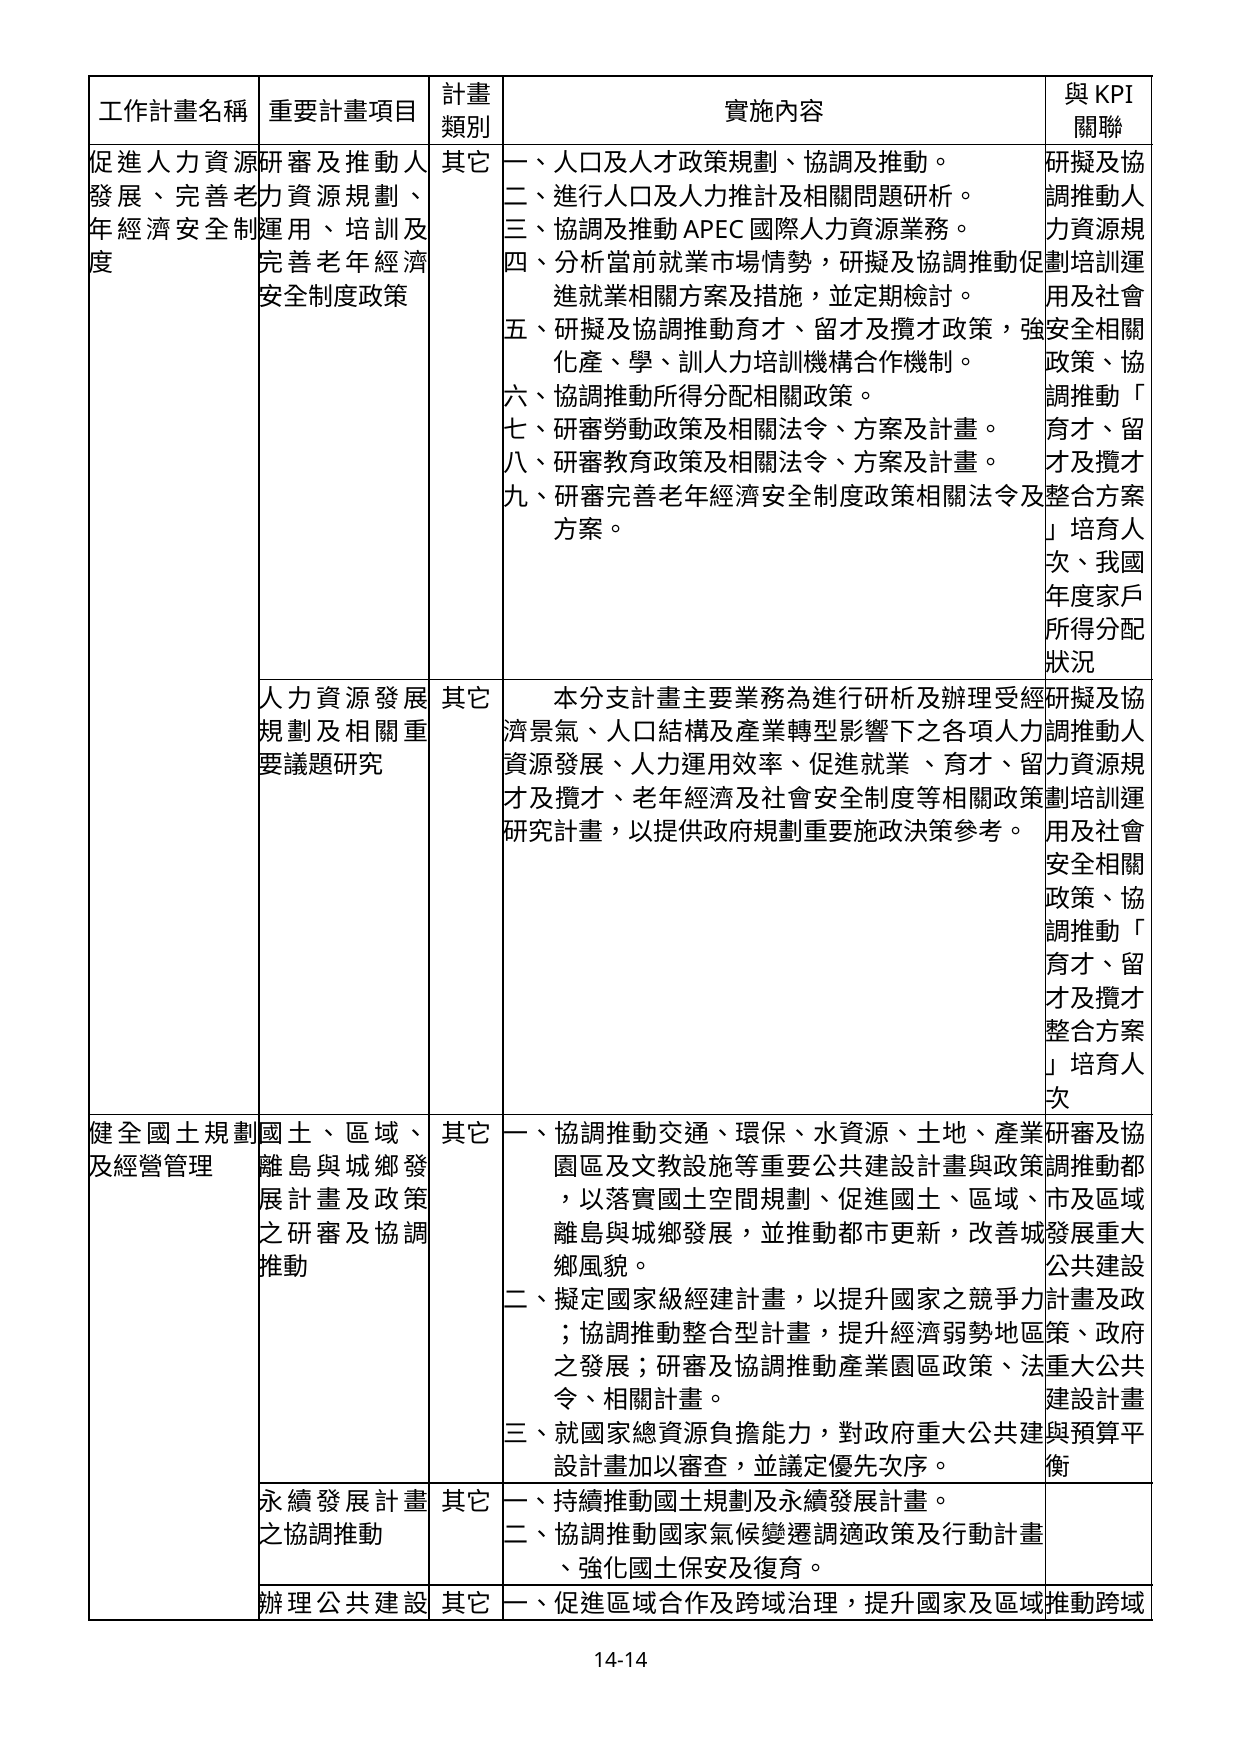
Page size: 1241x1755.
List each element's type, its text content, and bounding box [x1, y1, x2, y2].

table_cell 辦理公共建設 [260, 1586, 428, 1619]
table_cell 一、協調推動交通、環保、水資源、土地、產業園區及文教設施等重要公共建設計畫與政策，以落實國土空間規劃、促進國土、區域、離島與城鄉發展，並推動都市更新，改善城鄉風貌。 二、擬定國家級經建計畫，以提升國家之競爭力；協調推動整合型計畫，提升經濟弱勢地區之發展；研審及協調推動產業園區政策、法令、相關計畫。 三、就國家總資源負擔能力，對政府重大公共建設計畫加以審查，並議定優先次序。 [504, 1115, 1045, 1482]
table_cell [1046, 1484, 1151, 1584]
table_cell 一、人口及人才政策規劃、協調及推動。 二、進行人口及人力推計及相關問題研析。 三、協調及推動APEC國際人力資源業務。 四、分析當前就業市場情勢，研擬及協調推動促進就業相關方案及措施，並定期檢討。 五、研擬及協調推動育才、留才及攬才政策，強化產、學、訓人力培訓機構合作機制。 六、協調推動所得分配相關政策。 七、研審勞動政策及相關法令、方案及計畫。 八、研審教育政策及相關法令、方案及計畫。 九、研審完善老年經濟安全制度政策相關法令及方案。 [504, 145, 1045, 678]
table_cell 永續發展計畫之協調推動 [260, 1484, 428, 1584]
table_cell 促進人力資源發展、完善老年經濟安全制度 [90, 145, 258, 1114]
table_header 工作計畫名稱 [90, 77, 258, 143]
table_cell 國土、區域、離島與城鄉發展計畫及政策之研審及協調推動 [260, 1115, 428, 1482]
table_header 計畫類別 [430, 77, 502, 143]
table_cell 其它 [430, 680, 502, 1114]
table_cell 研審及協調推動都市及區域發展重大公共建設計畫及政策、政府重大公共建設計畫與預算平衡 [1046, 1115, 1151, 1482]
table_cell 一、促進區域合作及跨域治理，提升國家及區域競爭力及生活環境品質。 二、推動國土資訊系統整體建置計畫，結合政府及學、業界共同加速推動國土資訊系統，以因應國家重大發展計畫所需，並整合全國各資料庫之空間資料，達到資源共享之目的。 [504, 1586, 1045, 1619]
table_cell 其它 [430, 1115, 502, 1482]
table_header 實施內容 [504, 77, 1045, 143]
table_cell 推動跨域加值公共建設財務規劃 [1046, 1586, 1151, 1619]
table_cell 健全國土規劃及經營管理 [90, 1115, 258, 1619]
table_cell 一、持續推動國土規劃及永續發展計畫。 二、協調推動國家氣候變遷調適政策及行動計畫、強化國土保安及復育。 [504, 1484, 1045, 1584]
table_cell 研擬及協調推動人力資源規劃培訓運用及社會安全相關政策、協調推動「育才、留才及攬才整合方案」培育人次 [1046, 680, 1151, 1114]
table_cell 研審及推動人力資源規劃、運用、培訓及完善老年經濟安全制度政策 [260, 145, 428, 678]
table_cell 其它 [430, 145, 502, 678]
table_header 與KPI 關聯 [1046, 77, 1151, 143]
table_header 重要計畫項目 [260, 77, 428, 143]
table_cell 人力資源發展規劃及相關重要議題研究 [260, 680, 428, 1114]
table_cell 本分支計畫主要業務為進行研析及辦理受經濟景氣、人口結構及產業轉型影響下之各項人力資源發展、人力運用效率、促進就業 、育才、留才及攬才、老年經濟及社會安全制度等相關政策研究計畫，以提供政府規劃重要施政決策參考。 [504, 680, 1045, 1114]
table_cell 研擬及協調推動人力資源規劃培訓運用及社會安全相關政策、協調推動「育才、留才及攬才整合方案」培育人次、我國年度家戶所得分配狀況 [1046, 145, 1151, 678]
table_cell 其它 [430, 1586, 502, 1619]
table_cell 其它 [430, 1484, 502, 1584]
